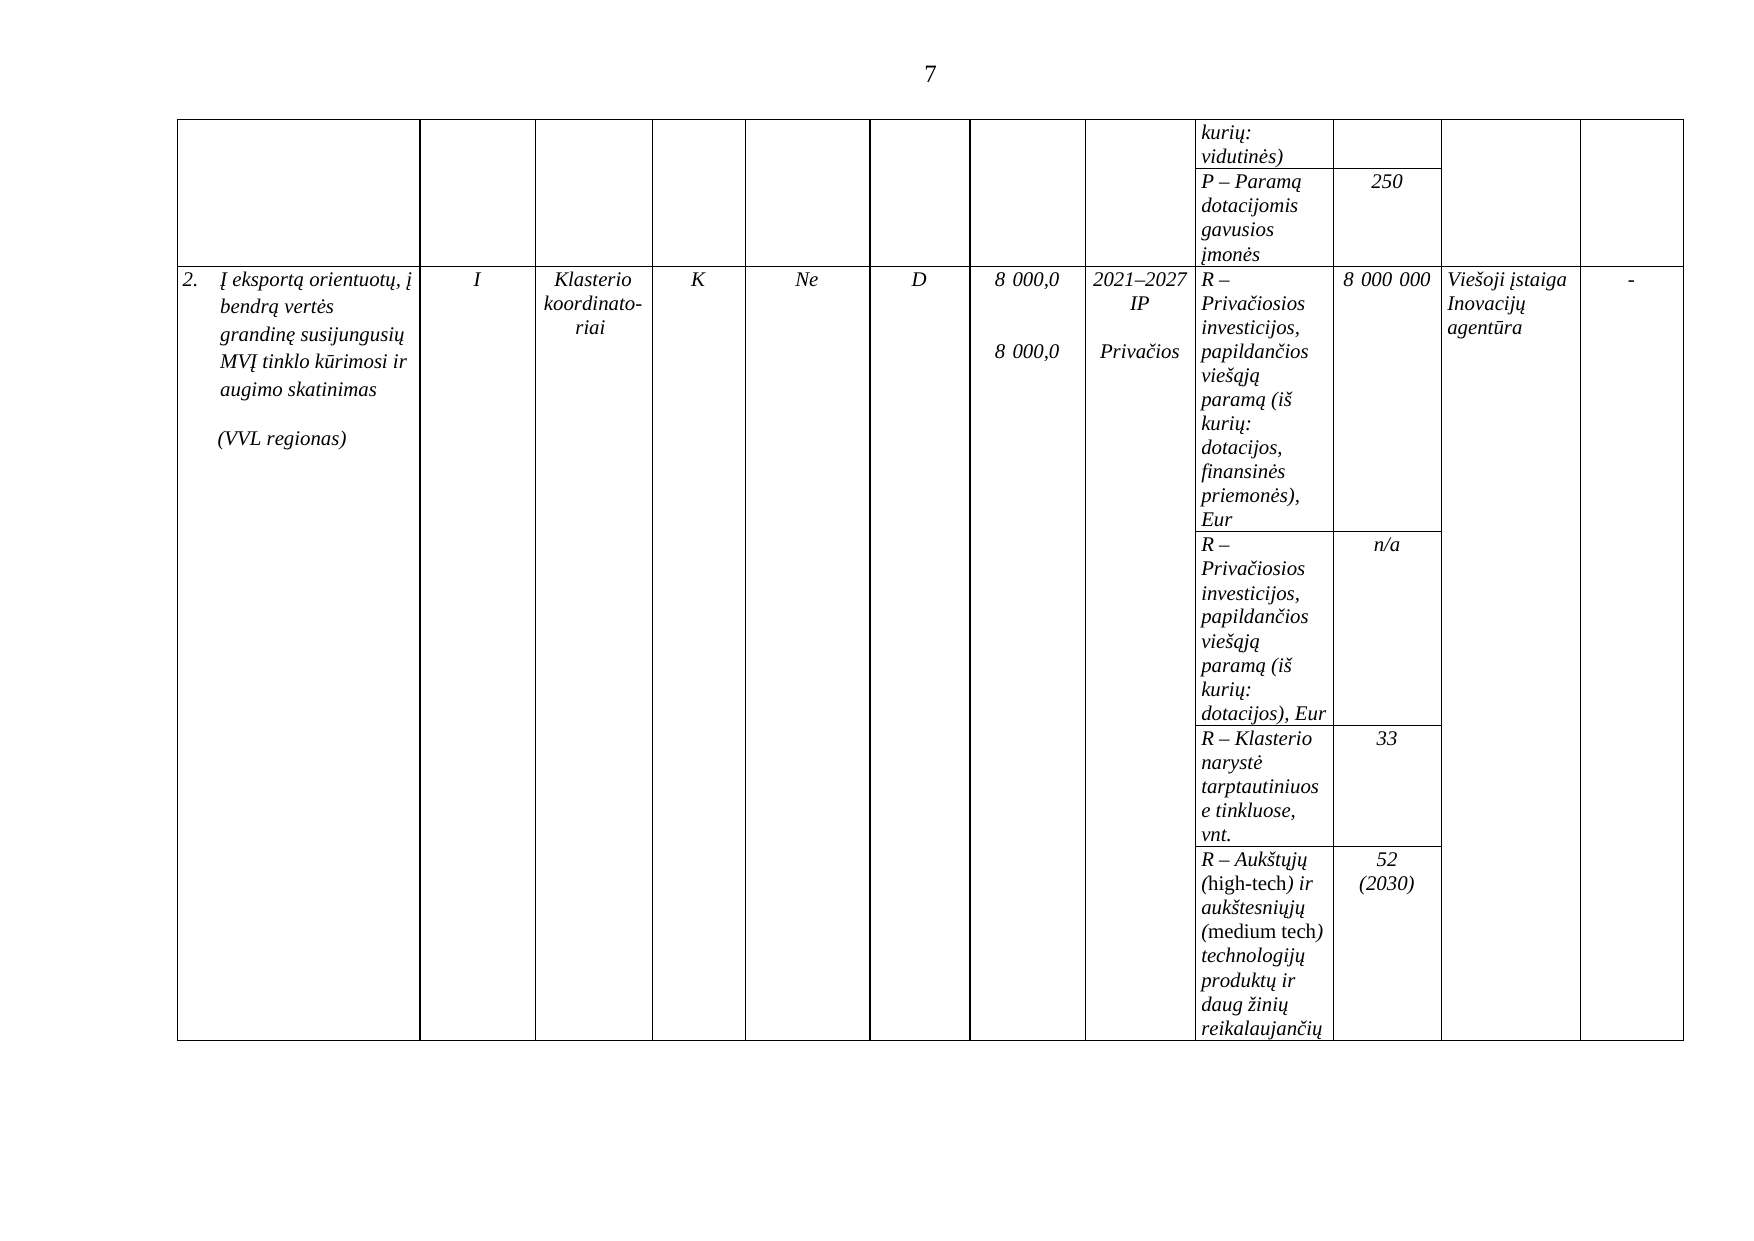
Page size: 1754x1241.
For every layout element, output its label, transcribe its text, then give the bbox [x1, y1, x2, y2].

table_cell I [421, 267, 535, 1040]
table_cell [746, 120, 869, 266]
table_cell D [871, 267, 969, 1040]
table_cell 33 [1334, 726, 1441, 846]
table_cell Viešoji įstaiga Inovacijų agentūra [1442, 267, 1580, 1040]
table_cell [421, 120, 535, 266]
table_cell [1334, 120, 1441, 168]
table_cell 8 000 000 [1334, 267, 1441, 531]
table_cell P – Paramą dotacijomis gavusios įmonės [1196, 169, 1333, 266]
table_cell 250 [1334, 169, 1441, 266]
table_cell 8 000,0 8 000,0 [971, 267, 1085, 1040]
table_cell [871, 120, 969, 266]
table_cell n/a [1334, 532, 1441, 725]
table_cell 52 (2030) [1334, 847, 1441, 1040]
table_cell [971, 120, 1085, 266]
table_cell [653, 120, 745, 266]
table_cell R – Klasterio narystė tarptautiniuose tinkluose, vnt. [1196, 726, 1333, 846]
table_cell Klasterio koordinato-riai [536, 267, 652, 1040]
table_cell [178, 120, 419, 266]
table_cell - [1581, 267, 1683, 1040]
table_cell kurių: vidutinės) [1196, 120, 1333, 168]
table_cell K [653, 267, 745, 1040]
table_cell [536, 120, 652, 266]
table_cell R – Privačiosios investicijos, papildančios viešąją paramą (iš kurių: dotacijos, finansinės priemonės), Eur [1196, 267, 1333, 531]
table_cell [1442, 120, 1580, 266]
table_cell R – Privačiosios investicijos, papildančios viešąją paramą (iš kurių: dotacijos), Eur [1196, 532, 1333, 725]
table_cell [1086, 120, 1195, 266]
table_cell - [1581, 120, 1683, 266]
table_cell 2. Į eksportą orientuotų, į bendrą vertės grandinę susijungusių MVĮ tinklo kūrimosi ir augimo skatinimas (VVL regionas) [178, 267, 419, 1040]
table_cell 2021–2027 IP Privačios [1086, 267, 1195, 1040]
table_cell Ne [746, 267, 869, 1040]
table_cell R – Aukštųjų (high-tech) ir aukštesniųjų (medium tech) technologijų produktų ir daug žinių reikalaujančių [1196, 847, 1333, 1040]
